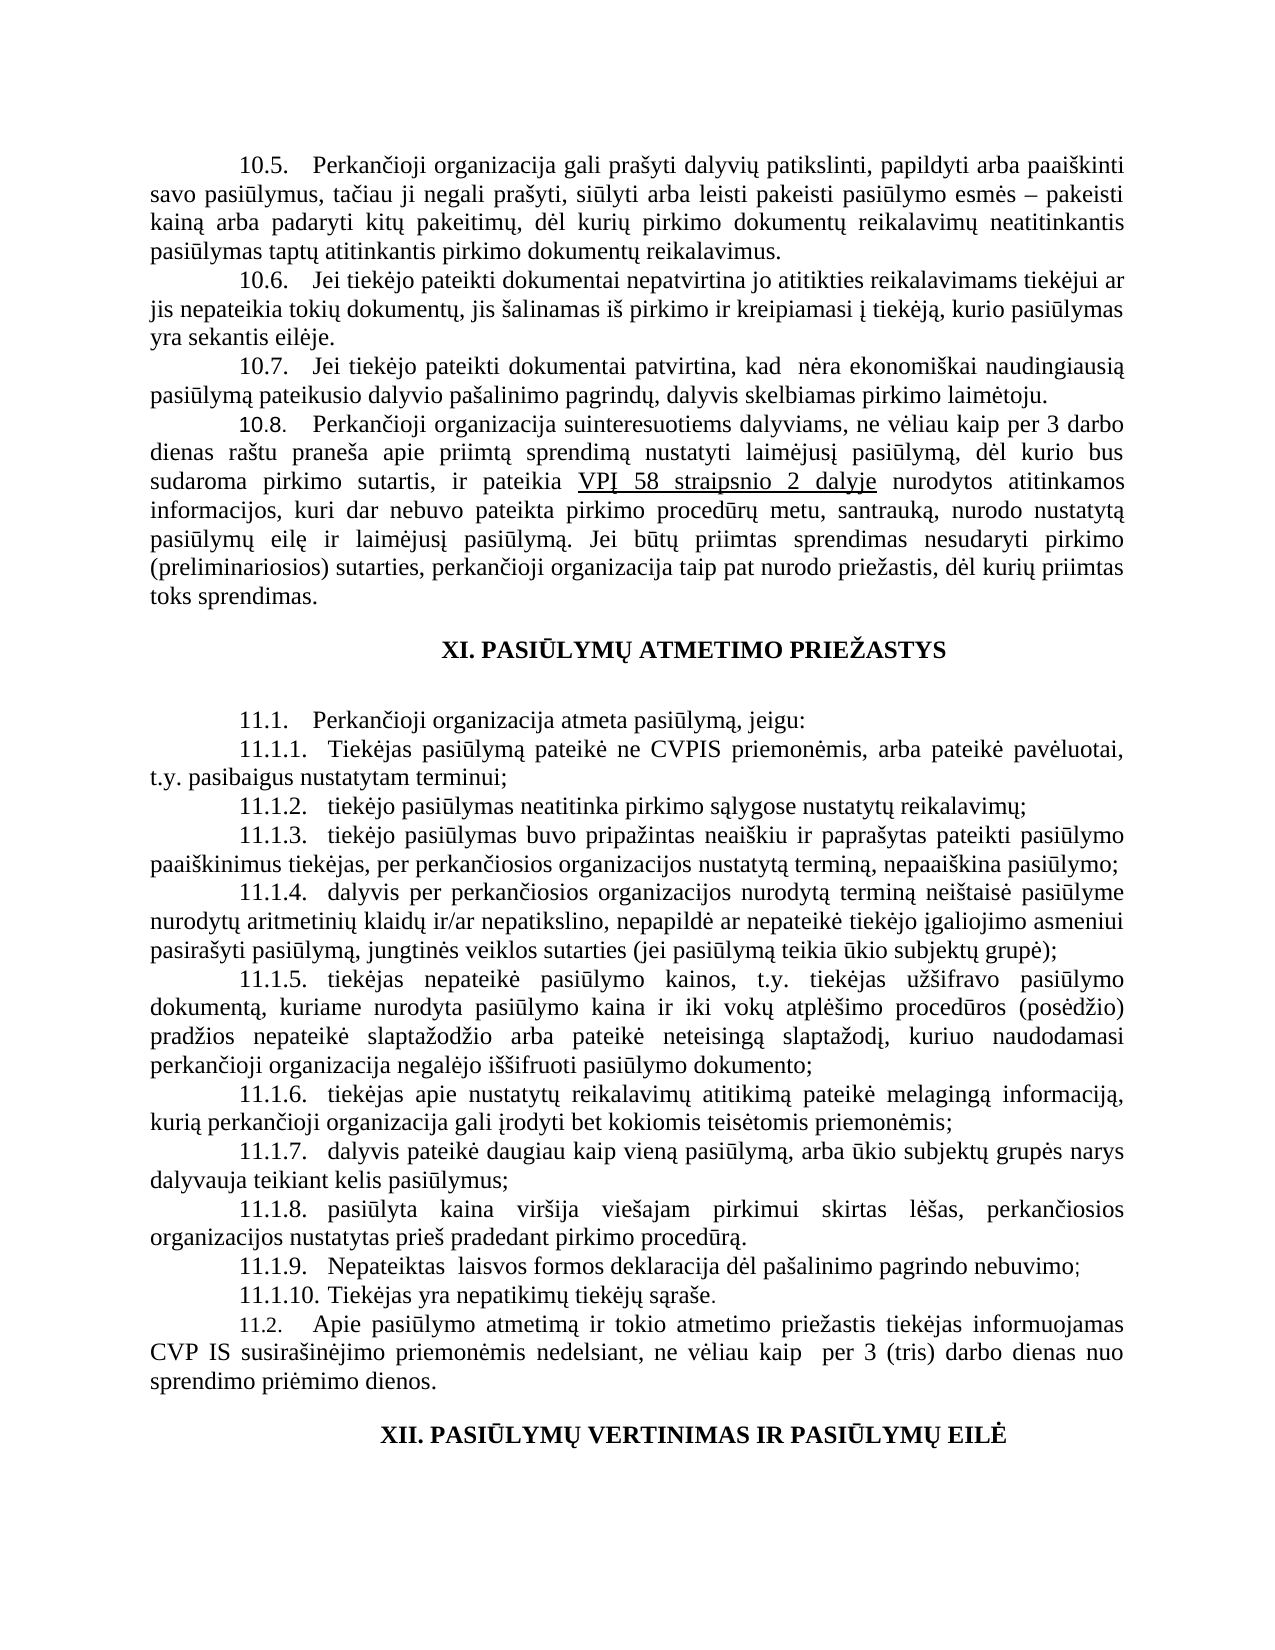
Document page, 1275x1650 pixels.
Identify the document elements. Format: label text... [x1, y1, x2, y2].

list Jei tiekėjo pateikti dokumentai patvirtina, kad nėra ekonomiškai naudingiausią pasiūlymą pateikusio dalyvio pašalinimo pagrindų, dalyvis skelbiamas pirkimo laimėtoju. [150, 351, 1125, 409]
list Nepateiktas laisvos formos deklaracija dėl pašalinimo pagrindo nebuvimo; [150, 1251, 1125, 1280]
text XII. PASIŪLYMŲ VERTINIMAS IR PASIŪLYMŲ EILĖ [262, 1420, 1125, 1449]
list Perkančioji organizacija atmeta pasiūlymą, jeigu: [150, 705, 1125, 734]
list dalyvis pateikė daugiau kaip vieną pasiūlymą, arba ūkio subjektų grupės narys dalyvauja teikiant kelis pasiūlymus; [150, 1136, 1125, 1194]
list tiekėjo pasiūlymas buvo pripažintas neaiškiu ir paprašytas pateikti pasiūlymo paaiškinimus tiekėjas, per perkančiosios organizacijos nustatytą terminą, nepaaiškina pasiūlymo; [150, 820, 1125, 877]
list Perkančioji organizacija suinteresuotiems dalyviams, ne vėliau kaip per 3 darbo dienas raštu praneša apie priimtą sprendimą nustatyti laimėjusį pasiūlymą, dėl kurio bus sudaroma pirkimo sutartis, ir pateikia VPĮ 58 straipsnio 2 dalyje nurodytos atitinkamos informacijos, kuri dar nebuvo pateikta pirkimo procedūrų metu, santrauką, nurodo nustatytą pasiūlymų eilę ir laimėjusį pasiūlymą. Jei būtų priimtas sprendimas nesudaryti pirkimo (preliminariosios) sutarties, perkančioji organizacija taip pat nurodo priežastis, dėl kurių priimtas toks sprendimas. [150, 409, 1125, 610]
text XI. PASIŪLYMŲ ATMETIMO PRIEŽASTYS [262, 635, 1125, 664]
list tiekėjo pasiūlymas neatitinka pirkimo sąlygose nustatytų reikalavimų; [150, 791, 1125, 820]
list tiekėjas apie nustatytų reikalavimų atitikimą pateikė melagingą informaciją, kurią perkančioji organizacija gali įrodyti bet kokiomis teisėtomis priemonėmis; [150, 1079, 1125, 1136]
list Apie pasiūlymo atmetimą ir tokio atmetimo priežastis tiekėjas informuojamas CVP IS susirašinėjimo priemonėmis nedelsiant, ne vėliau kaip per 3 (tris) darbo dienas nuo sprendimo priėmimo dienos. [150, 1309, 1125, 1395]
list dalyvis per perkančiosios organizacijos nurodytą terminą neištaisė pasiūlyme nurodytų aritmetinių klaidų ir/ar nepatikslino, nepapildė ar nepateikė tiekėjo įgaliojimo asmeniui pasirašyti pasiūlymą, jungtinės veiklos sutarties (jei pasiūlymą teikia ūkio subjektų grupė); [150, 877, 1125, 964]
list tiekėjas nepateikė pasiūlymo kainos, t.y. tiekėjas užšifravo pasiūlymo dokumentą, kuriame nurodyta pasiūlymo kaina ir iki vokų atplėšimo procedūros (posėdžio) pradžios nepateikė slaptažodžio arba pateikė neteisingą slaptažodį, kuriuo naudodamasi perkančioji organizacija negalėjo iššifruoti pasiūlymo dokumento; [150, 964, 1125, 1079]
list pasiūlyta kaina viršija viešajam pirkimui skirtas lėšas, perkančiosios organizacijos nustatytas prieš pradedant pirkimo procedūrą. [150, 1194, 1125, 1251]
list Perkančioji organizacija gali prašyti dalyvių patikslinti, papildyti arba paaiškinti savo pasiūlymus, tačiau ji negali prašyti, siūlyti arba leisti pakeisti pasiūlymo esmės – pakeisti kainą arba padaryti kitų pakeitimų, dėl kurių pirkimo dokumentų reikalavimų neatitinkantis pasiūlymas taptų atitinkantis pirkimo dokumentų reikalavimus. [150, 150, 1125, 265]
list Jei tiekėjo pateikti dokumentai nepatvirtina jo atitikties reikalavimams tiekėjui ar jis nepateikia tokių dokumentų, jis šalinamas iš pirkimo ir kreipiamasi į tiekėją, kurio pasiūlymas yra sekantis eilėje. [150, 265, 1125, 351]
list Tiekėjas pasiūlymą pateikė ne CVPIS priemonėmis, arba pateikė pavėluotai, t.y. pasibaigus nustatytam terminui; [150, 734, 1125, 791]
list Tiekėjas yra nepatikimų tiekėjų sąraše. [150, 1280, 1125, 1309]
